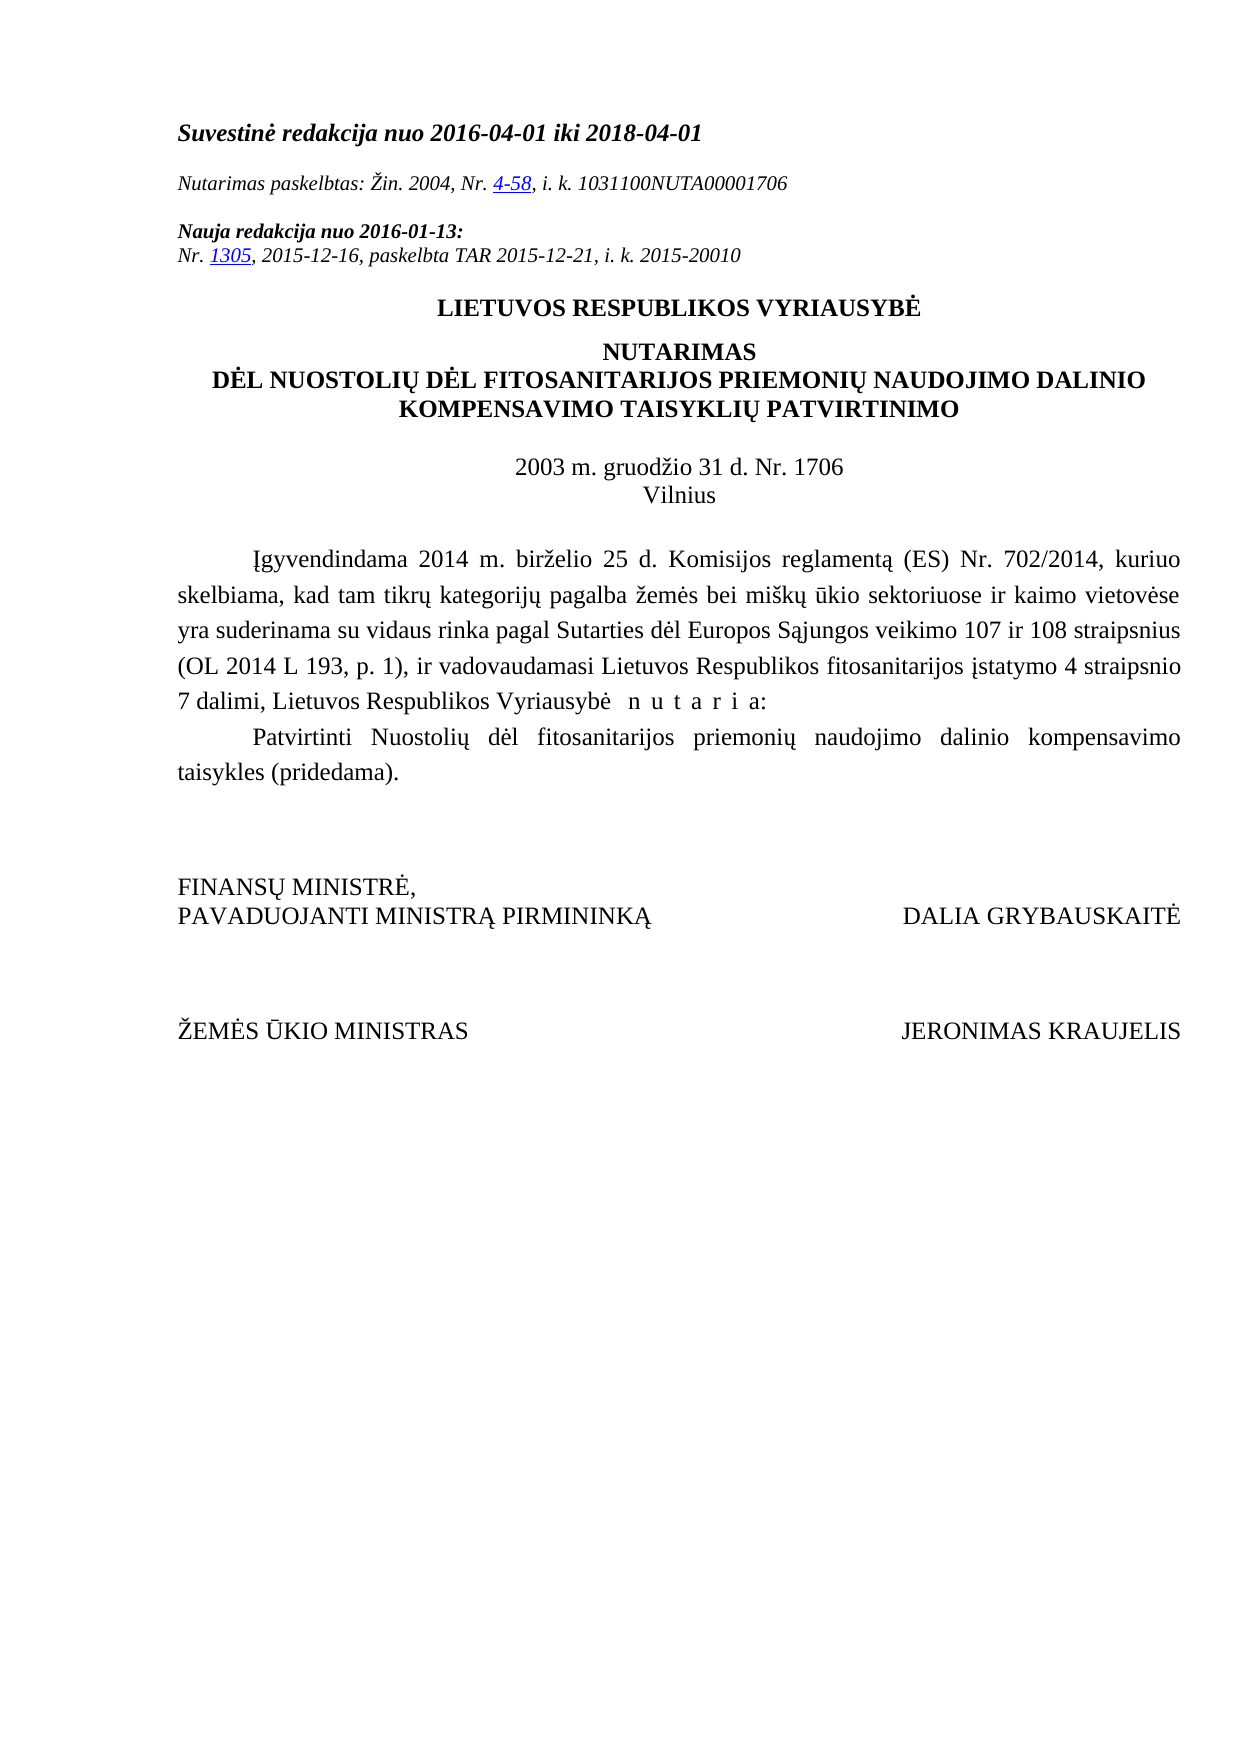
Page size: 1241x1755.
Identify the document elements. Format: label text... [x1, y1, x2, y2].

text Patvirtinti Nuostolių dėl fitosanitarijos priemonių naudojimo dalinio kompensavimo taisykles (pridedama). [177, 715, 1181, 786]
text NUTARIMAS [177, 337, 1181, 365]
text ŽEMĖS ŪKIO MINISTRAS JERONIMAS KRAUJELIS [177, 1016, 1181, 1044]
text Vilnius [177, 480, 1181, 509]
text Įgyvendindama 2014 m. birželio 25 d. Komisijos reglamentą (ES) Nr. 702/2014, kuriuo skelbiama, kad tam tikrų kategorijų pagalba žemės bei miškų ūkio sektoriuose ir kaimo vietovėse yra suderinama su vidaus rinka pagal Sutarties dėl Europos Sąjungos veikimo 107 ir 108 straipsnius (OL 2014 L 193, p. 1), ir vadovaudamasi Lietuvos Respublikos fitosanitarijos įstatymo 4 straipsnio 7 dalimi, Lietuvos Respublikos Vyriausybė nutaria: [177, 538, 1181, 715]
text Nr. 1305, 2015-12-16, paskelbta TAR 2015-12-21, i. k. 2015-20010 [177, 243, 1181, 267]
text LIETUVOS RESPUBLIKOS VYRIAUSYBĖ [177, 293, 1181, 322]
text FINANSŲ MINISTRĖ, [177, 872, 1181, 901]
text Nauja redakcija nuo 2016-01-13: [177, 219, 1181, 243]
text Nutarimas paskelbtas: Žin. 2004, Nr. 4-58, i. k. 1031100NUTA00001706 [177, 171, 1181, 195]
text PAVADUOJANTI MINISTRĄ PIRMININKĄ DALIA GRYBAUSKAITĖ [177, 901, 1181, 929]
text 2003 m. gruodžio 31 d. Nr. 1706 [177, 452, 1181, 480]
text DĖL NUOSTOLIŲ DĖL FITOSANITARIJOS PRIEMONIŲ NAUDOJIMO DALINIO KOMPENSAVIMO TAISYKLIŲ PATVIRTINIMO [177, 365, 1181, 423]
text Suvestinė redakcija nuo 2016-04-01 iki 2018-04-01 [177, 118, 1181, 147]
